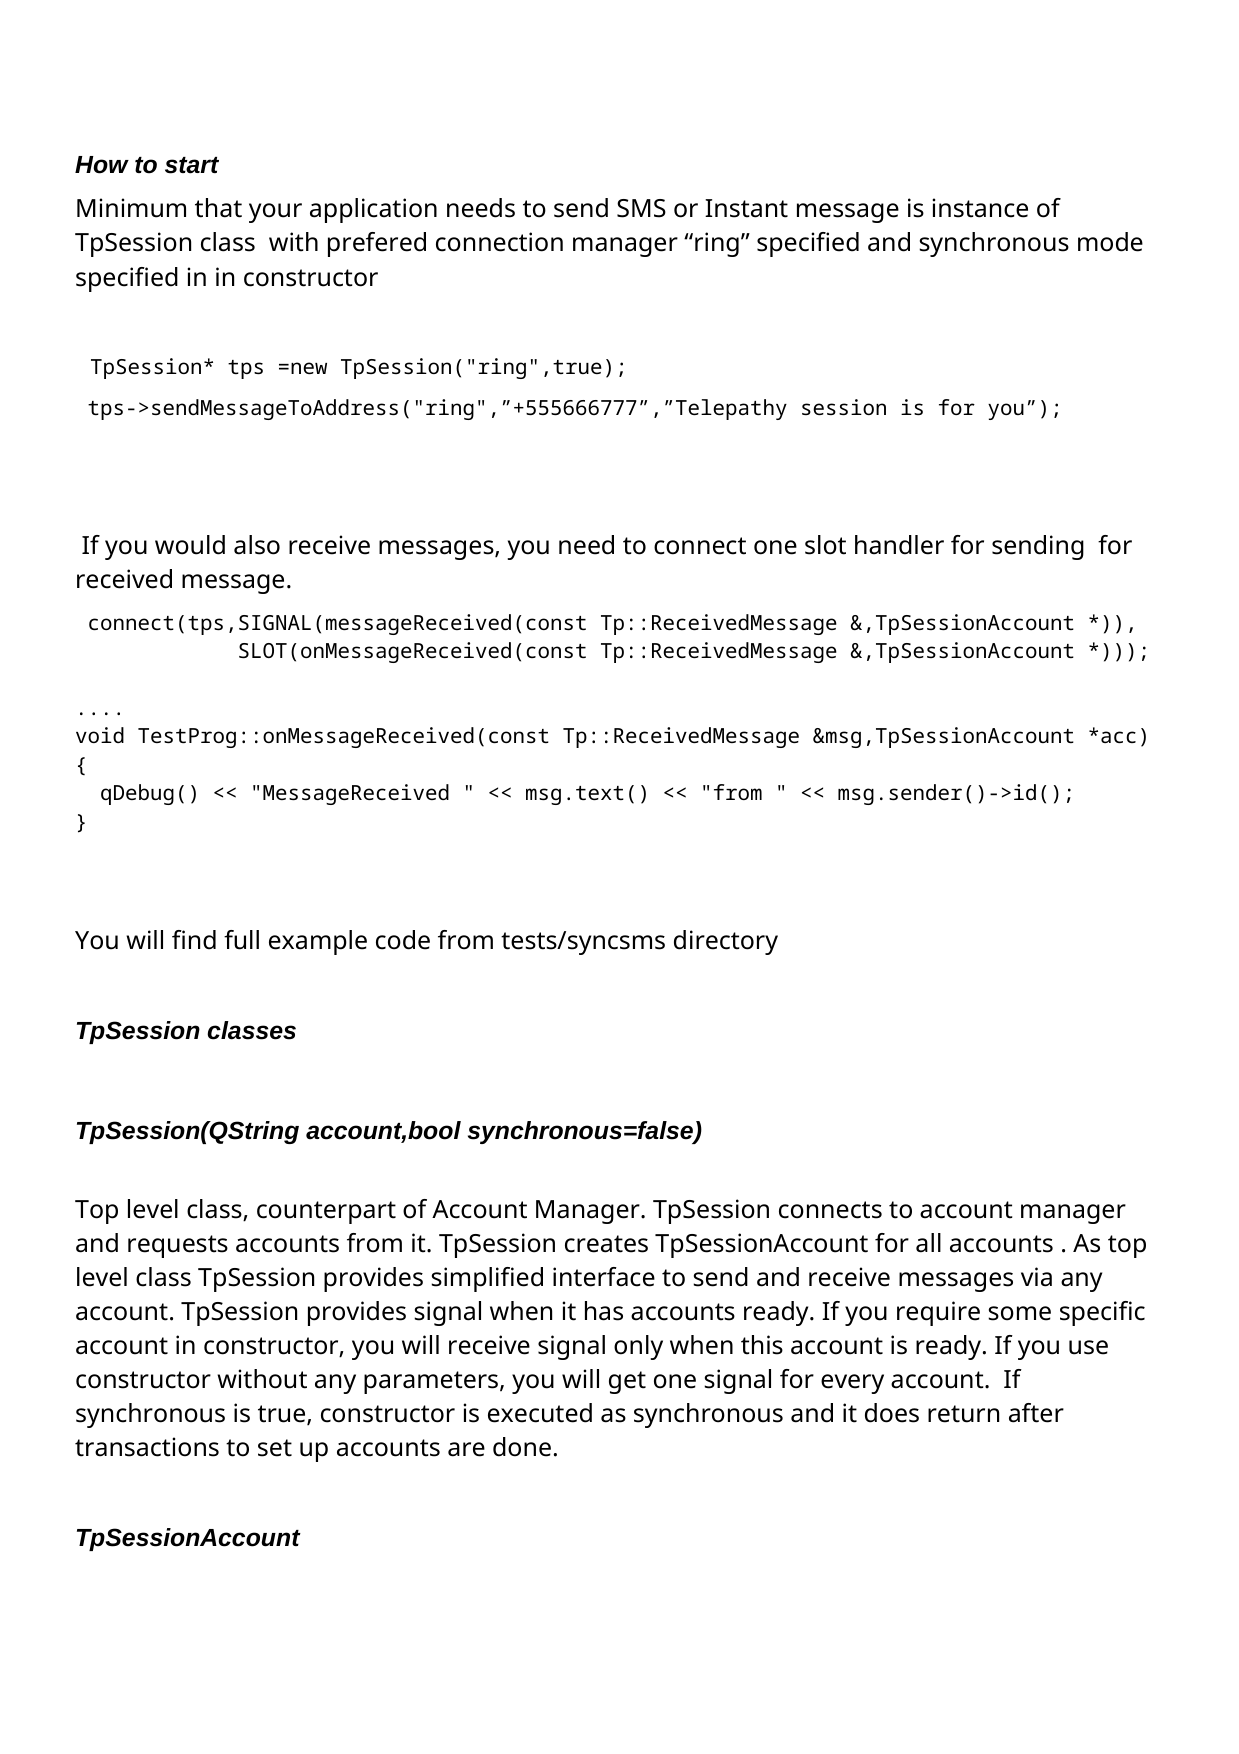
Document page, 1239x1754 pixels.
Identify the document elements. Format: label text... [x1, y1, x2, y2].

text tps->sendMessageToAddress("ring",”+555666777”,”Telepathy session is for you”); [75, 393, 1164, 422]
text } [75, 807, 1164, 835]
text SLOT(onMessageReceived(const Tp::ReceivedMessage &,TpSessionAccount *))); [75, 636, 1164, 665]
text Minimum that your application needs to send SMS or Instant message is instance of TpSession class with prefered connection manager “ring” specified and synchronous mode specified in in constructor [75, 191, 1164, 293]
text Top level class, counterpart of Account Manager. TpSession connects to account manager and requests accounts from it. TpSession creates TpSessionAccount for all accounts . As top level class TpSession provides simplified interface to send and receive messages via any account. TpSession provides signal when it has accounts ready. If you require some specific account in constructor, you will receive signal only when this account is ready. If you use constructor without any parameters, you will get one signal for every account. If synchronous is true, constructor is executed as synchronous and it does return after transactions to set up accounts are done. [75, 1191, 1164, 1464]
text You will find full example code from tests/syncsms directory [75, 923, 1164, 957]
text TpSession* tps =new TpSession("ring",true); [75, 352, 1164, 381]
text connect(tps,SIGNAL(messageReceived(const Tp::ReceivedMessage &,TpSessionAccount *)), [75, 608, 1164, 636]
subtitle How to start [75, 150, 1164, 178]
text .... [75, 693, 1164, 722]
text qDebug() << "MessageReceived " << msg.text() << "from " << msg.sender()->id(); [75, 778, 1164, 807]
text { [75, 750, 1164, 778]
subtitle TpSession classes [75, 1016, 1164, 1044]
text If you would also receive messages, you need to connect one slot handler for sending for received message. [75, 527, 1164, 595]
subtitle TpSessionAccount [75, 1523, 1164, 1551]
text void TestProg::onMessageReceived(const Tp::ReceivedMessage &msg,TpSessionAccount *acc) [75, 722, 1164, 750]
subtitle TpSession(QString account,bool synchronous=false) [75, 1116, 1164, 1145]
